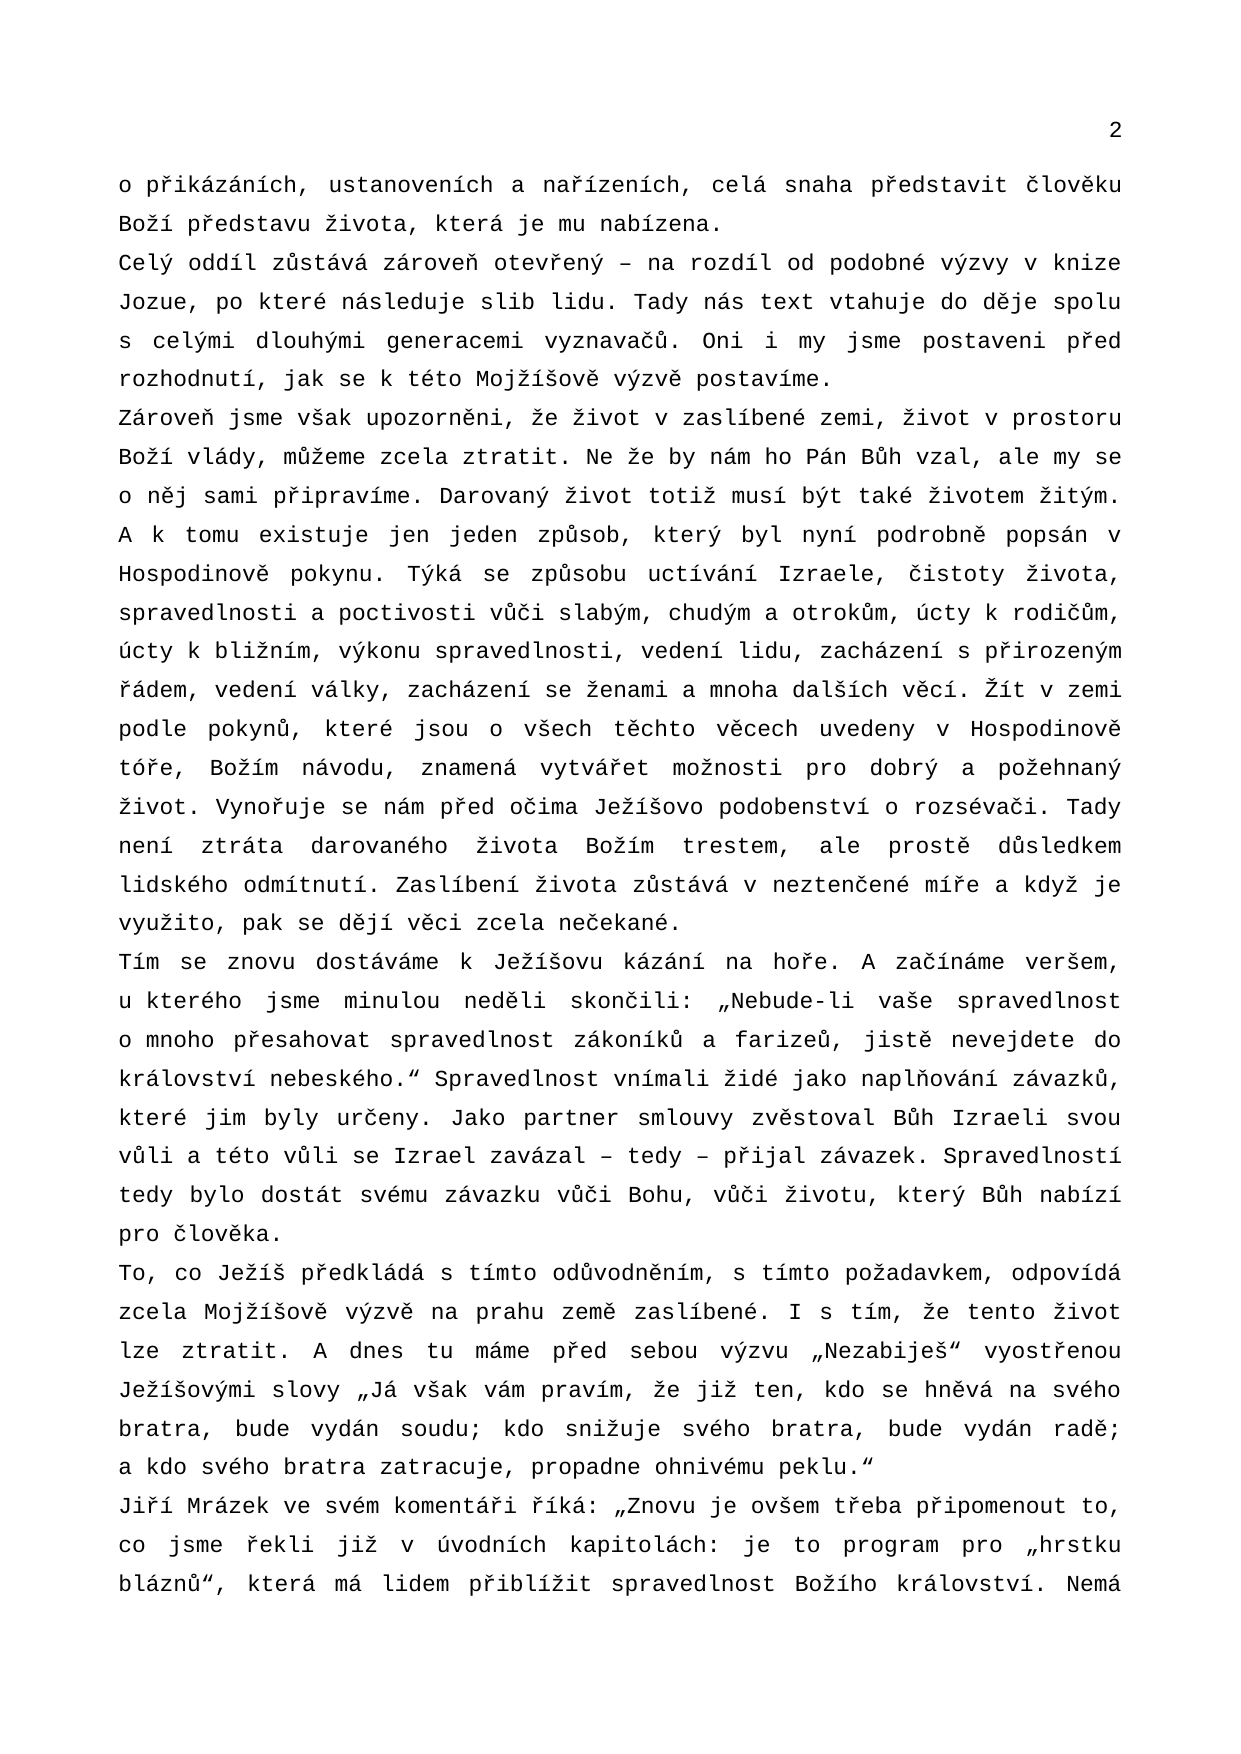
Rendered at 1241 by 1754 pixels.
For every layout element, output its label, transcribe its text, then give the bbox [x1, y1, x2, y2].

text To, co Ježíš předkládá s tímto odůvodněním, s tímto požadavkem, odpovídá zcela Mojžíšově výzvě na prahu země zaslíbené. I s tím, že tento život lze ztratit. A dnes tu máme před sebou výzvu „Nezabiješ“ vyostřenou Ježíšovými slovy „Já však vám pravím, že již ten, kdo se hněvá na svého bratra, bude vydán soudu; kdo snižuje svého bratra, bude vydán radě; a kdo svého bratra zatracuje, propadne ohnivému peklu.“ [118, 1261, 1122, 1482]
text Tím se znovu dostáváme k Ježíšovu kázání na hoře. A začínáme veršem, u kterého jsme minulou neděli skončili: „Nebude-li vaše spravedlnost o mnoho přesahovat spravedlnost zákoníků a farizeů, jistě nevejdete do království nebeského.“ Spravedlnost vnímali židé jako naplňování závazků, které jim byly určeny. Jako partner smlouvy zvěstoval Bůh Izraeli svou vůli a této vůli se Izrael zavázal – tedy – přijal závazek. Spravedlností tedy bylo dostát svému závazku vůči Bohu, vůči životu, který Bůh nabízí pro člověka. [118, 951, 1122, 1248]
text Celý oddíl zůstává zároveň otevřený – na rozdíl od podobné výzvy v knize Jozue, po které následuje slib lidu. Tady nás text vtahuje do děje spolu s celými dlouhými generacemi vyznavačů. Oni i my jsme postaveni před rozhodnutí, jak se k této Mojžíšově výzvě postavíme. [118, 251, 1122, 394]
text Zároveň jsme však upozorněni, že život v zaslíbené zemi, život v prostoru Boží vlády, můžeme zcela ztratit. Ne že by nám ho Pán Bůh vzal, ale my se o něj sami připravíme. Darovaný život totiž musí být také životem žitým. A k tomu existuje jen jeden způsob, který byl nyní podrobně popsán v Hospodinově pokynu. Týká se způsobu uctívání Izraele, čistoty života, spravedlnosti a poctivosti vůči slabým, chudým a otrokům, úcty k rodičům, úcty k bližním, výkonu spravedlnosti, vedení lidu, zacházení s přirozeným řádem, vedení války, zacházení se ženami a mnoha dalších věcí. Žít v zemi podle pokynů, které jsou o všech těchto věcech uvedeny v Hospodinově tóře, Božím návodu, znamená vytvářet možnosti pro dobrý a požehnaný život. Vynořuje se nám před očima Ježíšovo podobenství o rozsévači. Tady není ztráta darovaného života Božím trestem, ale prostě důsledkem lidského odmítnutí. Zaslíbení života zůstává v neztenčené míře a když je využito, pak se dějí věci zcela nečekané. [118, 407, 1122, 938]
text o přikázáních, ustanoveních a nařízeních, celá snaha představit člověku Boží představu života, která je mu nabízena. [118, 173, 1122, 238]
text Jiří Mrázek ve svém komentáři říká: „Znovu je ovšem třeba připomenout to, co jsme řekli již v úvodních kapitolách: je to program pro „hrstku bláznů“, která má lidem přiblížit spravedlnost Božího království. Nemá [118, 1494, 1122, 1598]
